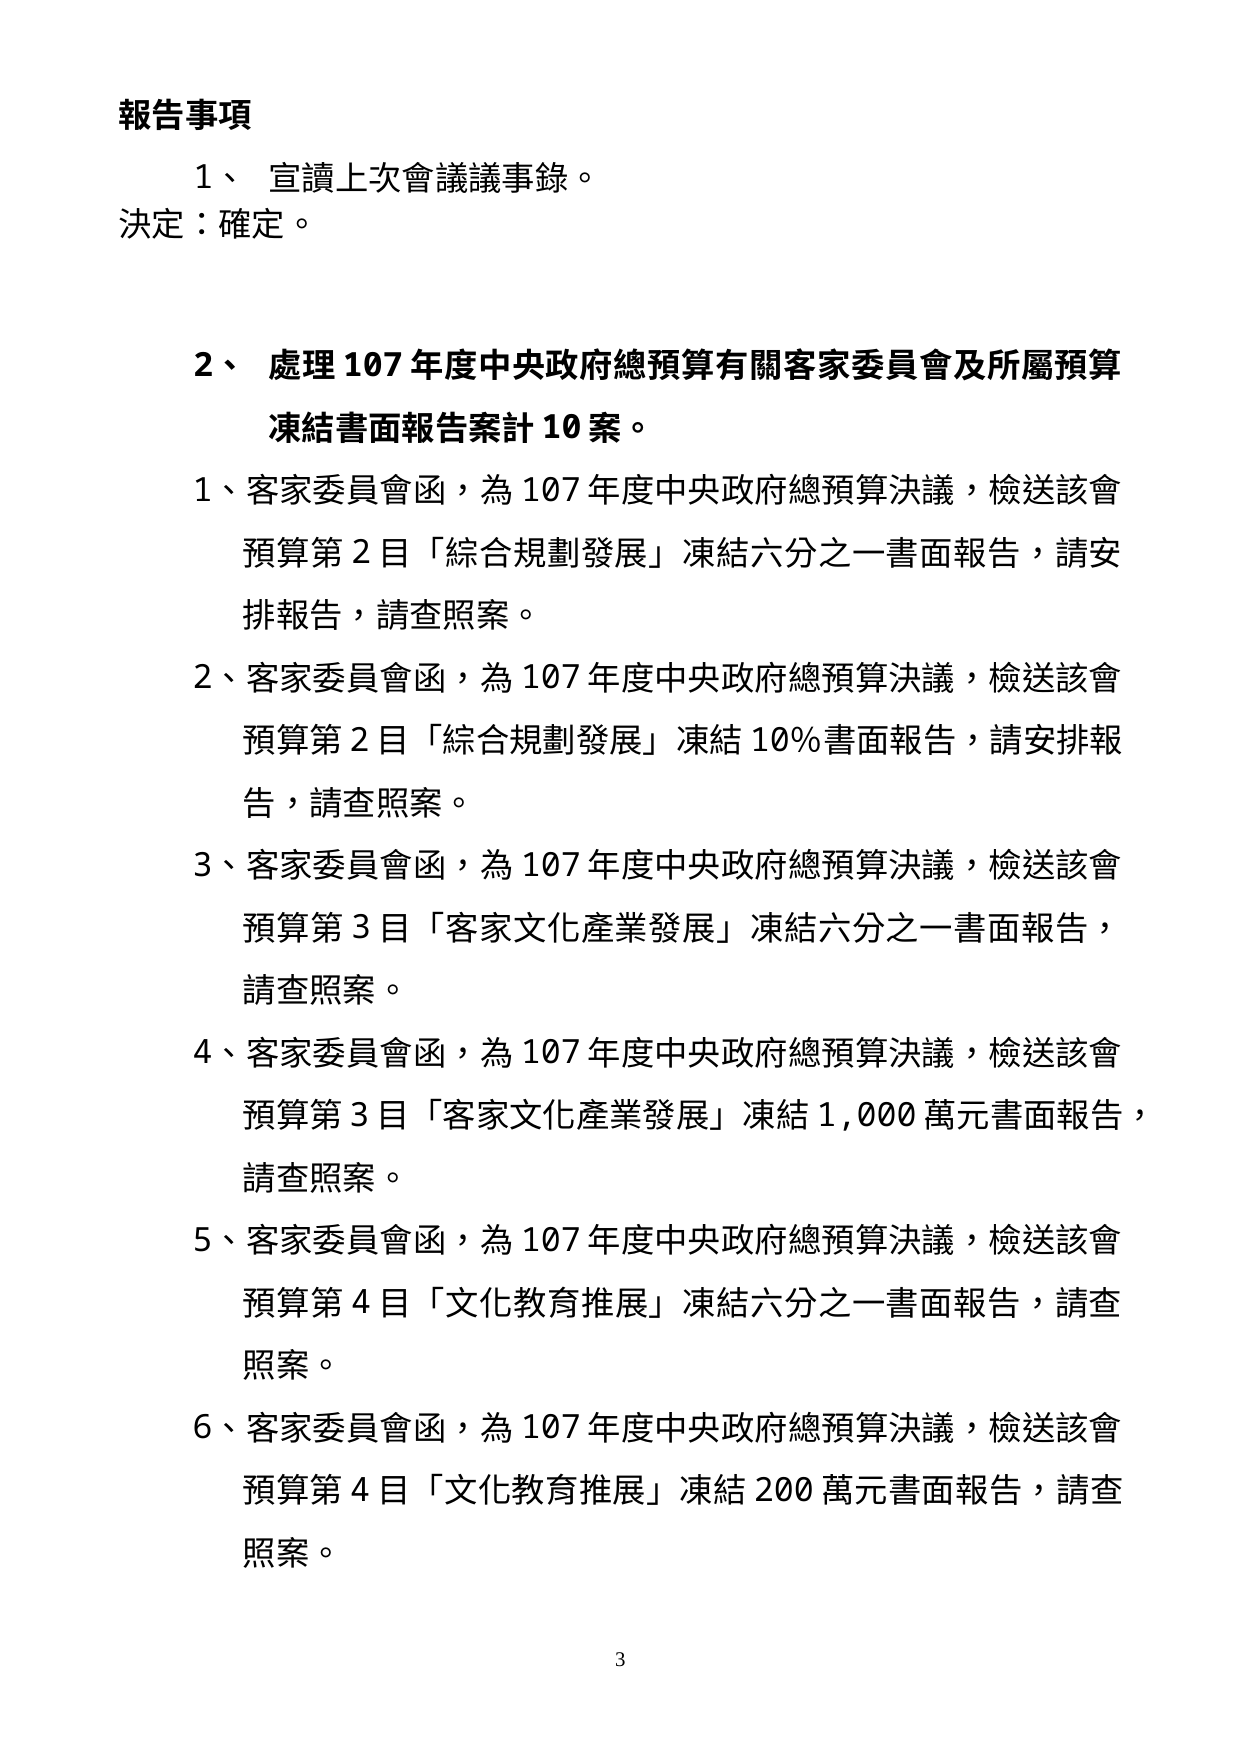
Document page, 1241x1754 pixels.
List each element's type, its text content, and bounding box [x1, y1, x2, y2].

text 報告事項 [118, 72, 1122, 134]
text 6、客家委員會函，為107年度中央政府總預算決議，檢送該會預算第4目「文化教育推展」凍結200萬元書面報告，請查照案。 [192, 1384, 1123, 1572]
text 1、客家委員會函，為107年度中央政府總預算決議，檢送該會預算第2目「綜合規劃發展」凍結六分之一書面報告，請安排報告，請查照案。 [192, 447, 1123, 634]
text 2、客家委員會函，為107年度中央政府總預算決議，檢送該會預算第2目「綜合規劃發展」凍結10％書面報告，請安排報告，請查照案。 [192, 634, 1123, 822]
text 5、客家委員會函，為107年度中央政府總預算決議，檢送該會預算第4目「文化教育推展」凍結六分之一書面報告，請查照案。 [192, 1197, 1123, 1384]
text 4、客家委員會函，為107年度中央政府總預算決議，檢送該會預算第3目「客家文化產業發展」凍結1,000萬元書面報告，請查照案。 [192, 1009, 1123, 1197]
list 宣讀上次會議議事錄。 [193, 134, 1123, 197]
text 決定：確定。 [118, 197, 1127, 247]
list 處理107年度中央政府總預算有關客家委員會及所屬預算凍結書面報告案計10案。 [193, 322, 1123, 447]
text 3、客家委員會函，為107年度中央政府總預算決議，檢送該會預算第3目「客家文化產業發展」凍結六分之一書面報告，請查照案。 [192, 822, 1123, 1009]
